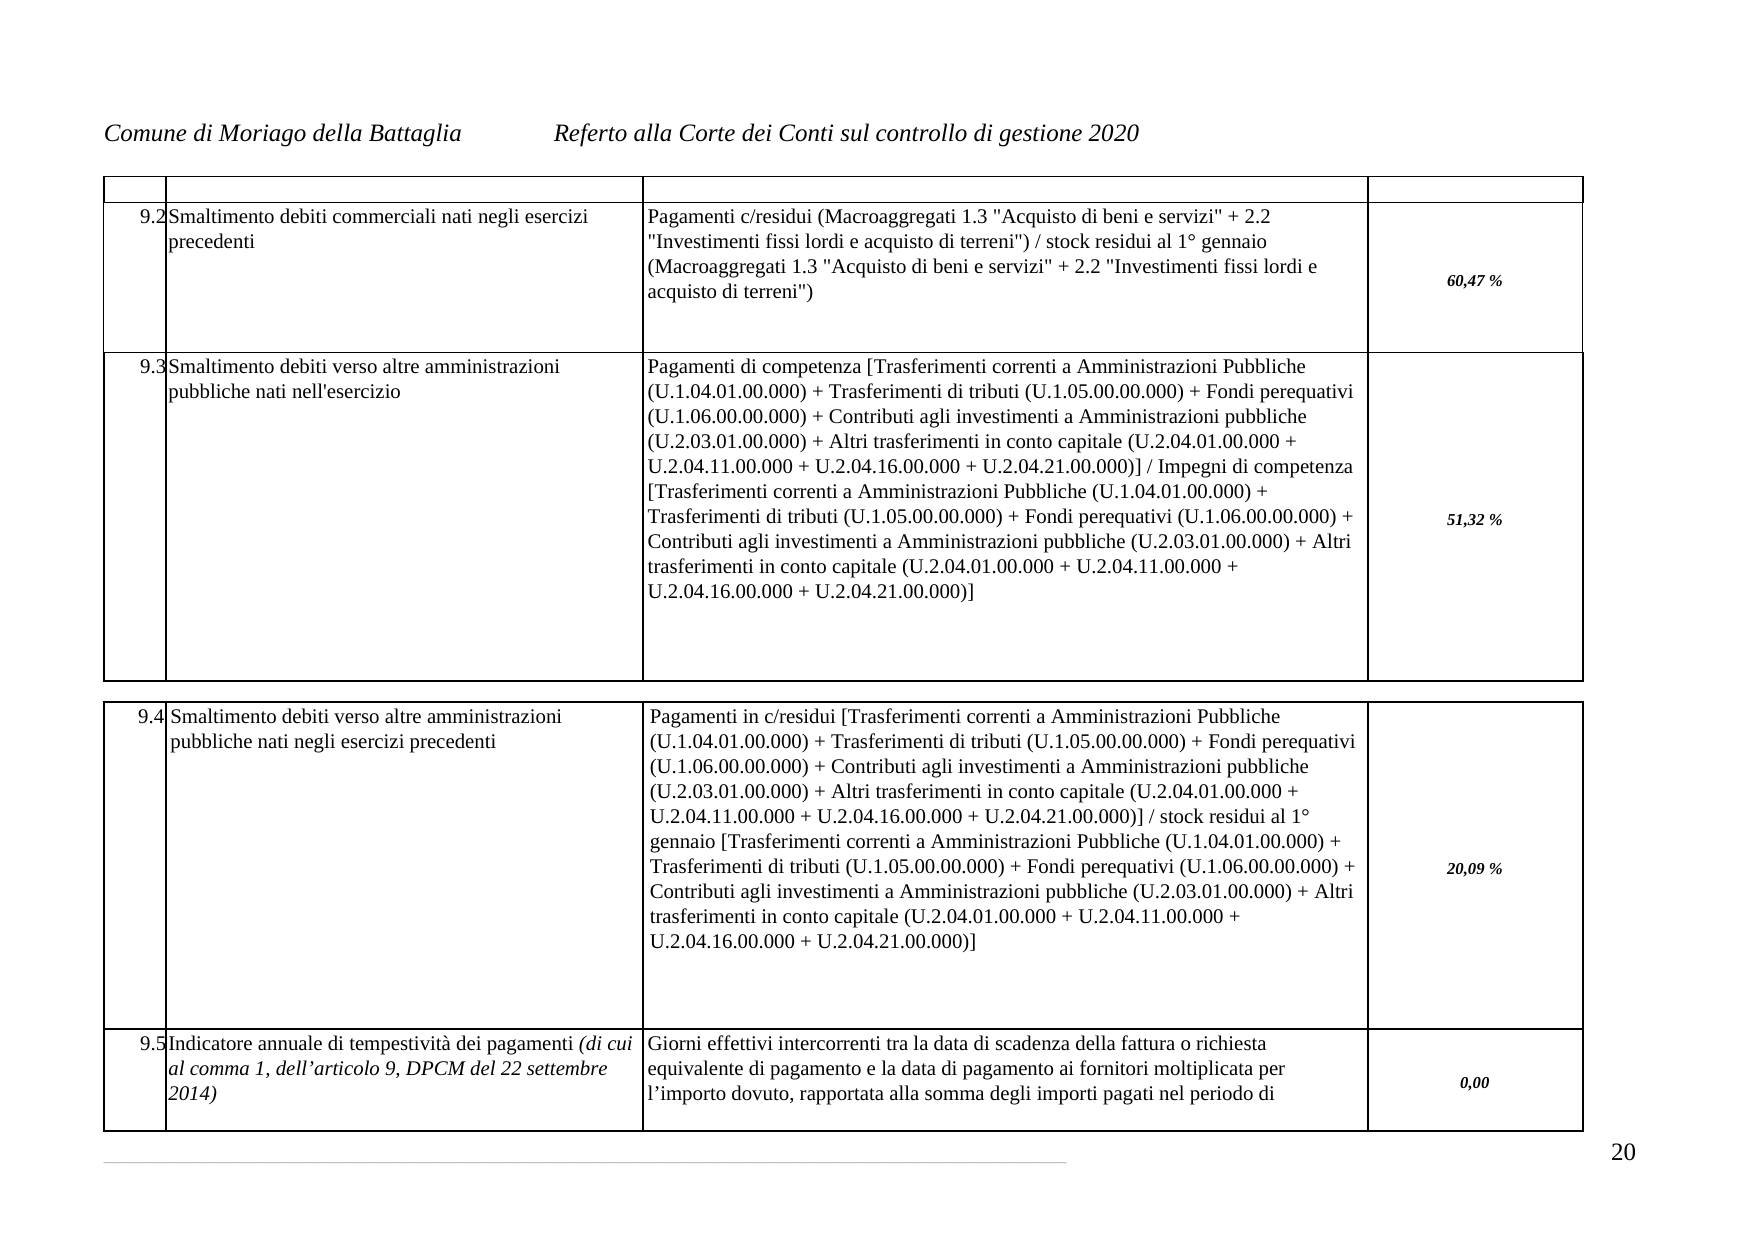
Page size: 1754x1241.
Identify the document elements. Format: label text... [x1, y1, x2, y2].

table_cell 9.3 [105, 353, 165, 679]
table_header Smaltimento debiti verso altre amministrazioni pubbliche nati negli esercizi precedenti [167, 703, 642, 1028]
table_cell 60,47 % [1369, 203, 1582, 352]
table_cell 9.5 [105, 1030, 165, 1130]
table_header 9.4 [105, 703, 165, 1028]
table_cell [1369, 177, 1582, 202]
table_cell 9.2 [104, 203, 165, 352]
table_header 20,09 % [1369, 703, 1582, 1028]
table_cell [644, 177, 1367, 202]
table_cell Indicatore annuale di tempestività dei pagamenti (di cui al comma 1, dell’articolo 9, DPCM del 22 settembre 2014) [167, 1030, 642, 1130]
table_cell 9.1 [105, 177, 165, 202]
table_cell Smaltimento debiti commerciali nati negli esercizi precedenti [167, 203, 642, 352]
table_cell Smaltimento debiti verso altre amministrazioni pubbliche nati nell'esercizio [167, 353, 642, 679]
table_header Pagamenti in c/residui [Trasferimenti correnti a Amministrazioni Pubbliche (U.1.04.01.00.000) + Trasferimenti di tributi (U.1.05.00.00.000) + Fondi perequativi (U.1.06.00.00.000) + Contributi agli investimenti a Amministrazioni pubbliche (U.2.03.01.00.000) + Altri trasferimenti in conto capitale (U.2.04.01.00.000 + U.2.04.11.00.000 + U.2.04.16.00.000 + U.2.04.21.00.000)] / stock residui al 1° gennaio [Trasferimenti correnti a Amministrazioni Pubbliche (U.1.04.01.00.000) + Trasferimenti di tributi (U.1.05.00.00.000) + Fondi perequativi (U.1.06.00.00.000) + Contributi agli investimenti a Amministrazioni pubbliche (U.2.03.01.00.000) + Altri trasferimenti in conto capitale (U.2.04.01.00.000 + U.2.04.11.00.000 + U.2.04.16.00.000 + U.2.04.21.00.000)] [644, 703, 1367, 1028]
table_cell Pagamenti c/residui (Macroaggregati 1.3 "Acquisto di beni e servizi" + 2.2 "Investimenti fissi lordi e acquisto di terreni") / stock residui al 1° gennaio (Macroaggregati 1.3 "Acquisto di beni e servizi" + 2.2 "Investimenti fissi lordi e acquisto di terreni") [644, 203, 1367, 352]
table_cell Giorni effettivi intercorrenti tra la data di scadenza della fattura o richiesta equivalente di pagamento e la data di pagamento ai fornitori moltiplicata per l’importo dovuto, rapportata alla somma degli importi pagati nel periodo di [644, 1030, 1367, 1130]
table_cell Smaltimento debiti commerciali nati nell'esercizio [167, 177, 642, 202]
table_cell 51,32 % [1369, 353, 1582, 679]
table_cell 0,00 [1369, 1030, 1582, 1130]
table_cell Pagamenti di competenza [Trasferimenti correnti a Amministrazioni Pubbliche (U.1.04.01.00.000) + Trasferimenti di tributi (U.1.05.00.00.000) + Fondi perequativi (U.1.06.00.00.000) + Contributi agli investimenti a Amministrazioni pubbliche (U.2.03.01.00.000) + Altri trasferimenti in conto capitale (U.2.04.01.00.000 + U.2.04.11.00.000 + U.2.04.16.00.000 + U.2.04.21.00.000)] / Impegni di competenza [Trasferimenti correnti a Amministrazioni Pubbliche (U.1.04.01.00.000) + Trasferimenti di tributi (U.1.05.00.00.000) + Fondi perequativi (U.1.06.00.00.000) + Contributi agli investimenti a Amministrazioni pubbliche (U.2.03.01.00.000) + Altri trasferimenti in conto capitale (U.2.04.01.00.000 + U.2.04.11.00.000 + U.2.04.16.00.000 + U.2.04.21.00.000)] [644, 353, 1367, 679]
